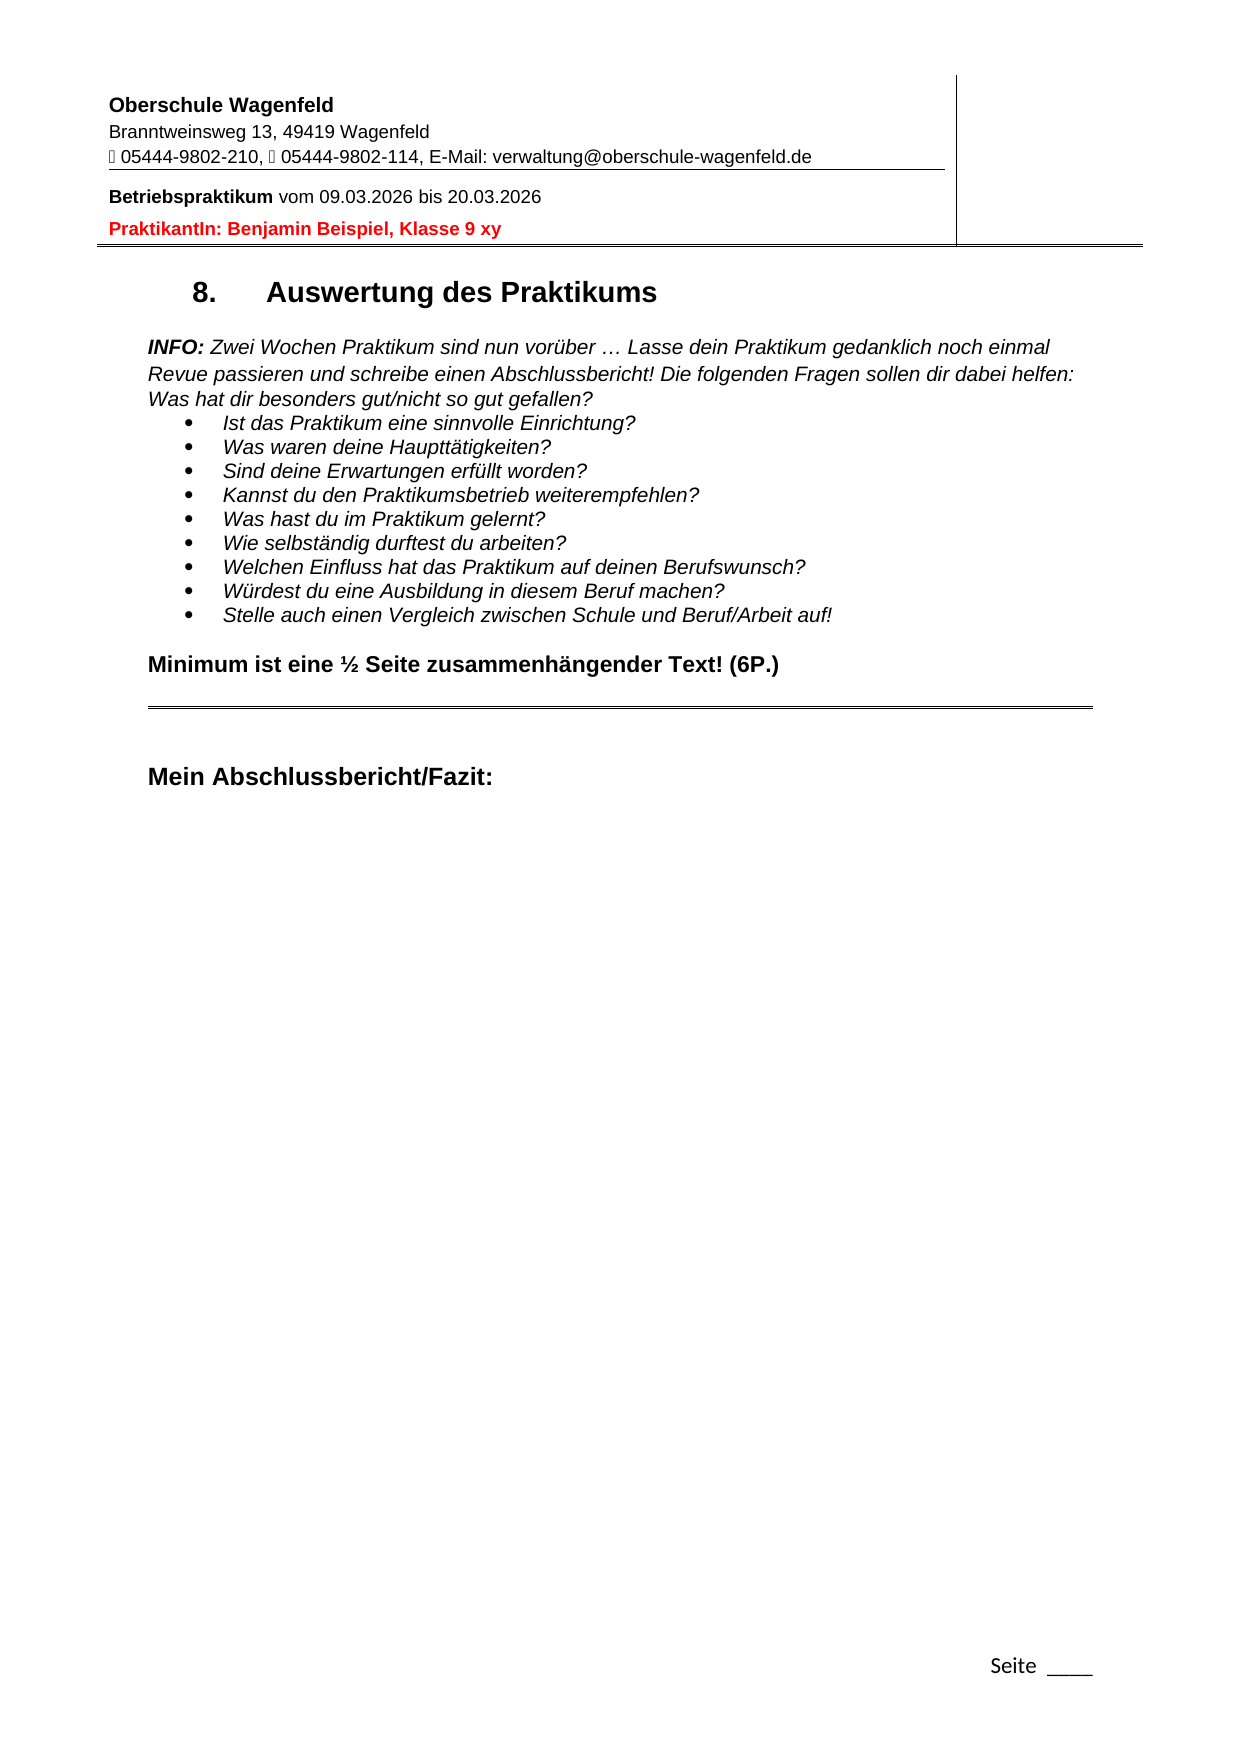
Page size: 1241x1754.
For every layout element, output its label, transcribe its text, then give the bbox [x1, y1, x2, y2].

list Was waren deine Haupttätigkeiten? [185, 435, 1093, 459]
list Kannst du den Praktikumsbetrieb weiterempfehlen? [185, 483, 1093, 507]
list Würdest du eine Ausbildung in diesem Beruf machen? [185, 579, 1093, 603]
list Was hast du im Praktikum gelernt? [185, 507, 1093, 531]
list Sind deine Erwartungen erfüllt worden? [185, 459, 1093, 483]
list Wie selbständig durftest du arbeiten? [185, 531, 1093, 555]
list Welchen Einfluss hat das Praktikum auf deinen Berufswunsch? [185, 555, 1093, 579]
list Stelle auch einen Vergleich zwischen Schule und Beruf/Arbeit auf! [185, 603, 1093, 627]
text INFO: Zwei Wochen Praktikum sind nun vorüber … Lasse dein Praktikum gedanklich noch einmal Revue passieren und schreibe einen Abschlussbericht! Die folgenden Fragen sollen dir dabei helfen: Was hat dir besonders gut/nicht so gut gefallen? [148, 335, 1093, 411]
list Auswertung des Praktikums [192, 275, 1093, 308]
text Minimum ist eine ½ Seite zusammenhängender Text! (6P.) [148, 651, 1093, 677]
list Ist das Praktikum eine sinnvolle Einrichtung? [185, 411, 1093, 435]
text Mein Abschlussbericht/Fazit: [148, 762, 1093, 791]
